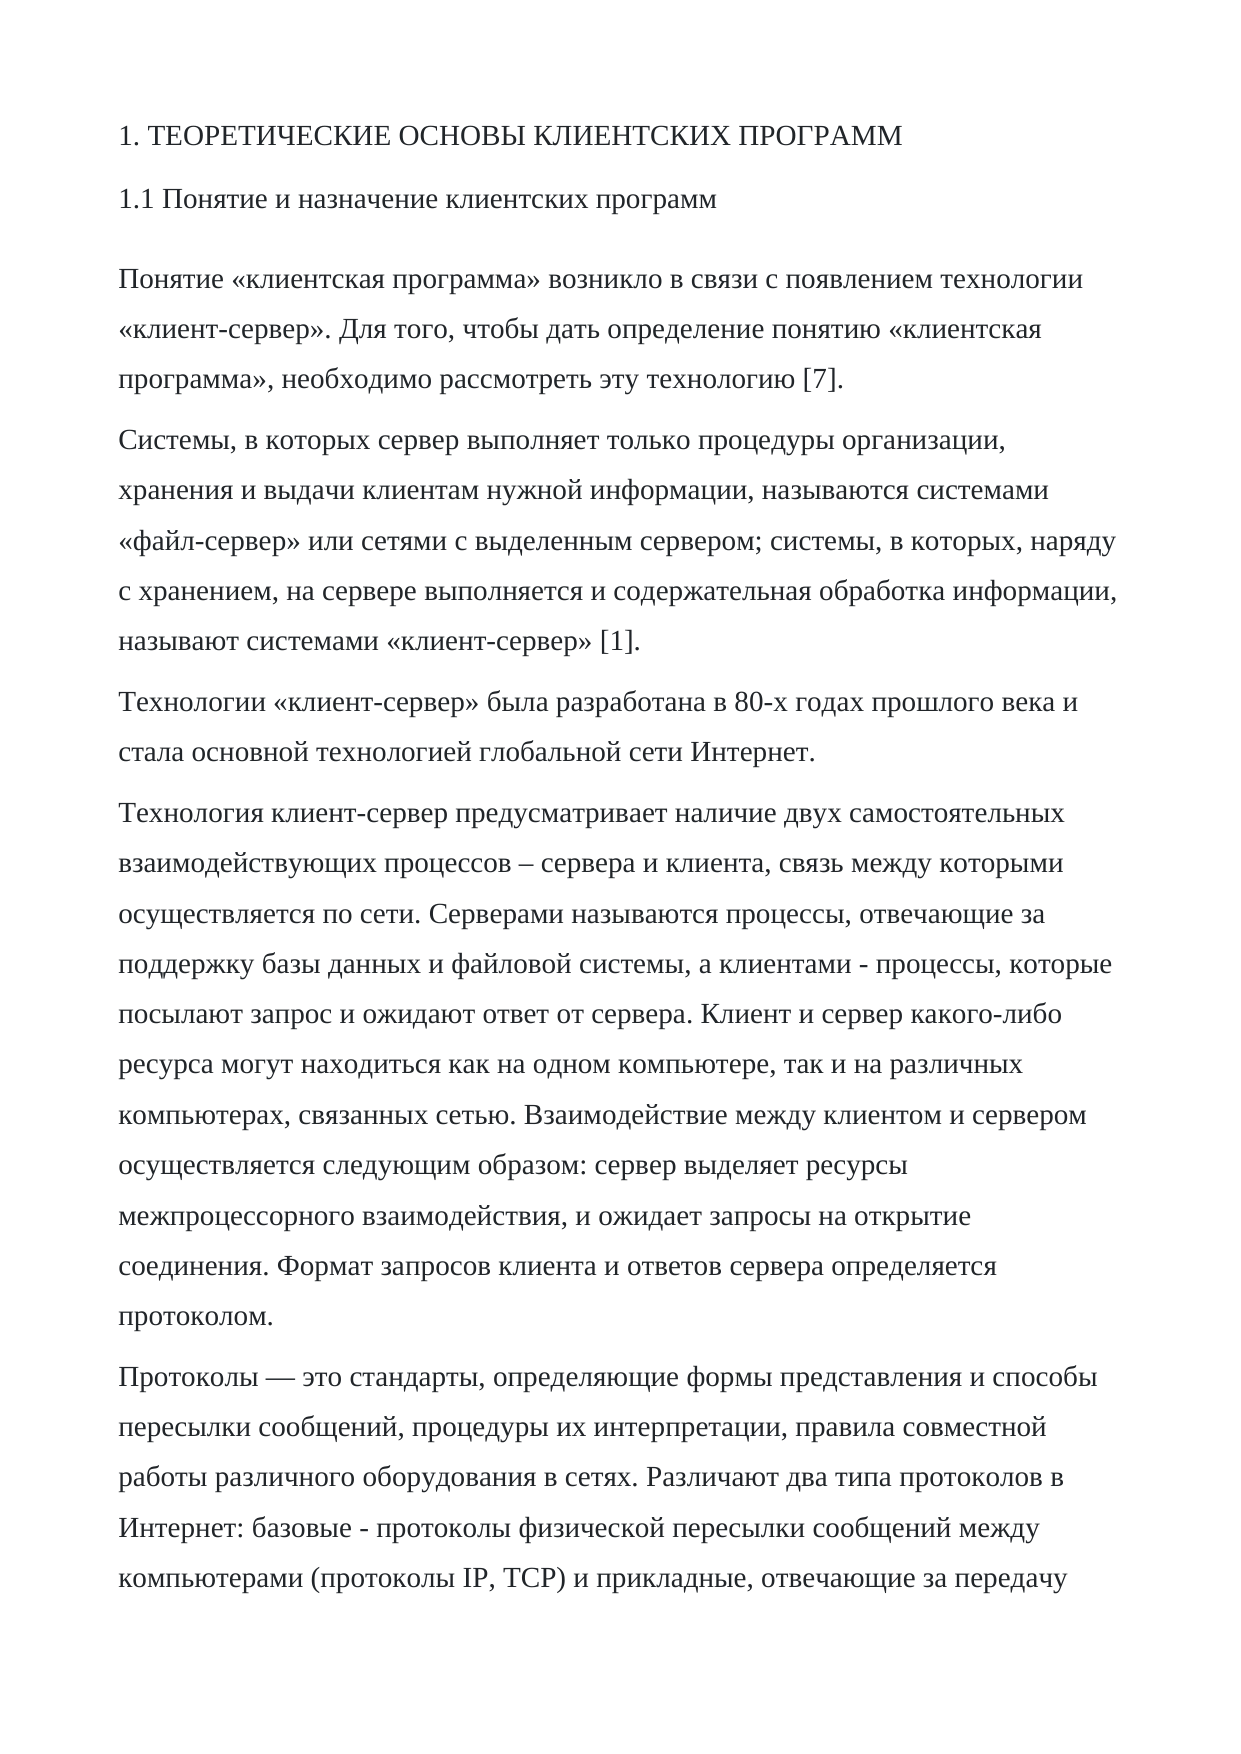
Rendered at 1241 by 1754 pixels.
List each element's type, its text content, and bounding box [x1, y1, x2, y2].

text Протоколы — это стандарты, определяющие формы представления и способы пересылки сообщений, процедуры их интерпретации, правила совместной работы различного оборудования в сетях. Различают два типа протоколов в Интернет: базовые - протоколы физической пересылки сообщений между компьютерами (протоколы IP, TCP) и прикладные, отвечающие за передачу [118, 1359, 1122, 1594]
text Технология клиент-сервер предусматривает наличие двух самостоятельных взаимодействующих процессов – сервера и клиента, связь между которыми осуществляется по сети. Серверами называются процессы, отвечающие за поддержку базы данных и файловой системы, а клиентами - процессы, которые посылают запрос и ожидают ответ от сервера. Клиент и сервер какого-либо ресурса могут находиться как на одном компьютере, так и на различных компьютерах, связанных сетью. Взаимодействие между клиентом и сервером осуществляется следующим образом: сервер выделяет ресурсы межпроцессорного взаимодействия, и ожидает запросы на открытие соединения. Формат запросов клиента и ответов сервера определяется протоколом. [118, 795, 1122, 1332]
text Системы, в которых сервер выполняет только процедуры организации, хранения и выдачи клиентам нужной информации, называются системами «файл-сервер» или сетями с выделенным сервером; системы, в которых, наряду с хранением, на сервере выполняется и содержательная обработка информации, называют системами «клиент-сервер» [1]. [118, 422, 1122, 657]
text Понятие «клиентская программа» возникло в связи с появлением технологии «клиент-сервер». Для того, чтобы дать определение понятию «клиентская программа», необходимо рассмотреть эту технологию [7]. [118, 261, 1122, 395]
text Технологии «клиент-сервер» была разработана в 80-х годах прошлого века и стала основной технологией глобальной сети Интернет. [118, 684, 1122, 768]
subtitle 1. ТЕОРЕТИЧЕСКИЕ ОСНОВЫ КЛИЕНТСКИХ ПРОГРАММ [118, 118, 1122, 152]
subtitle 1.1 Понятие и назначение клиентских программ [118, 181, 1122, 214]
